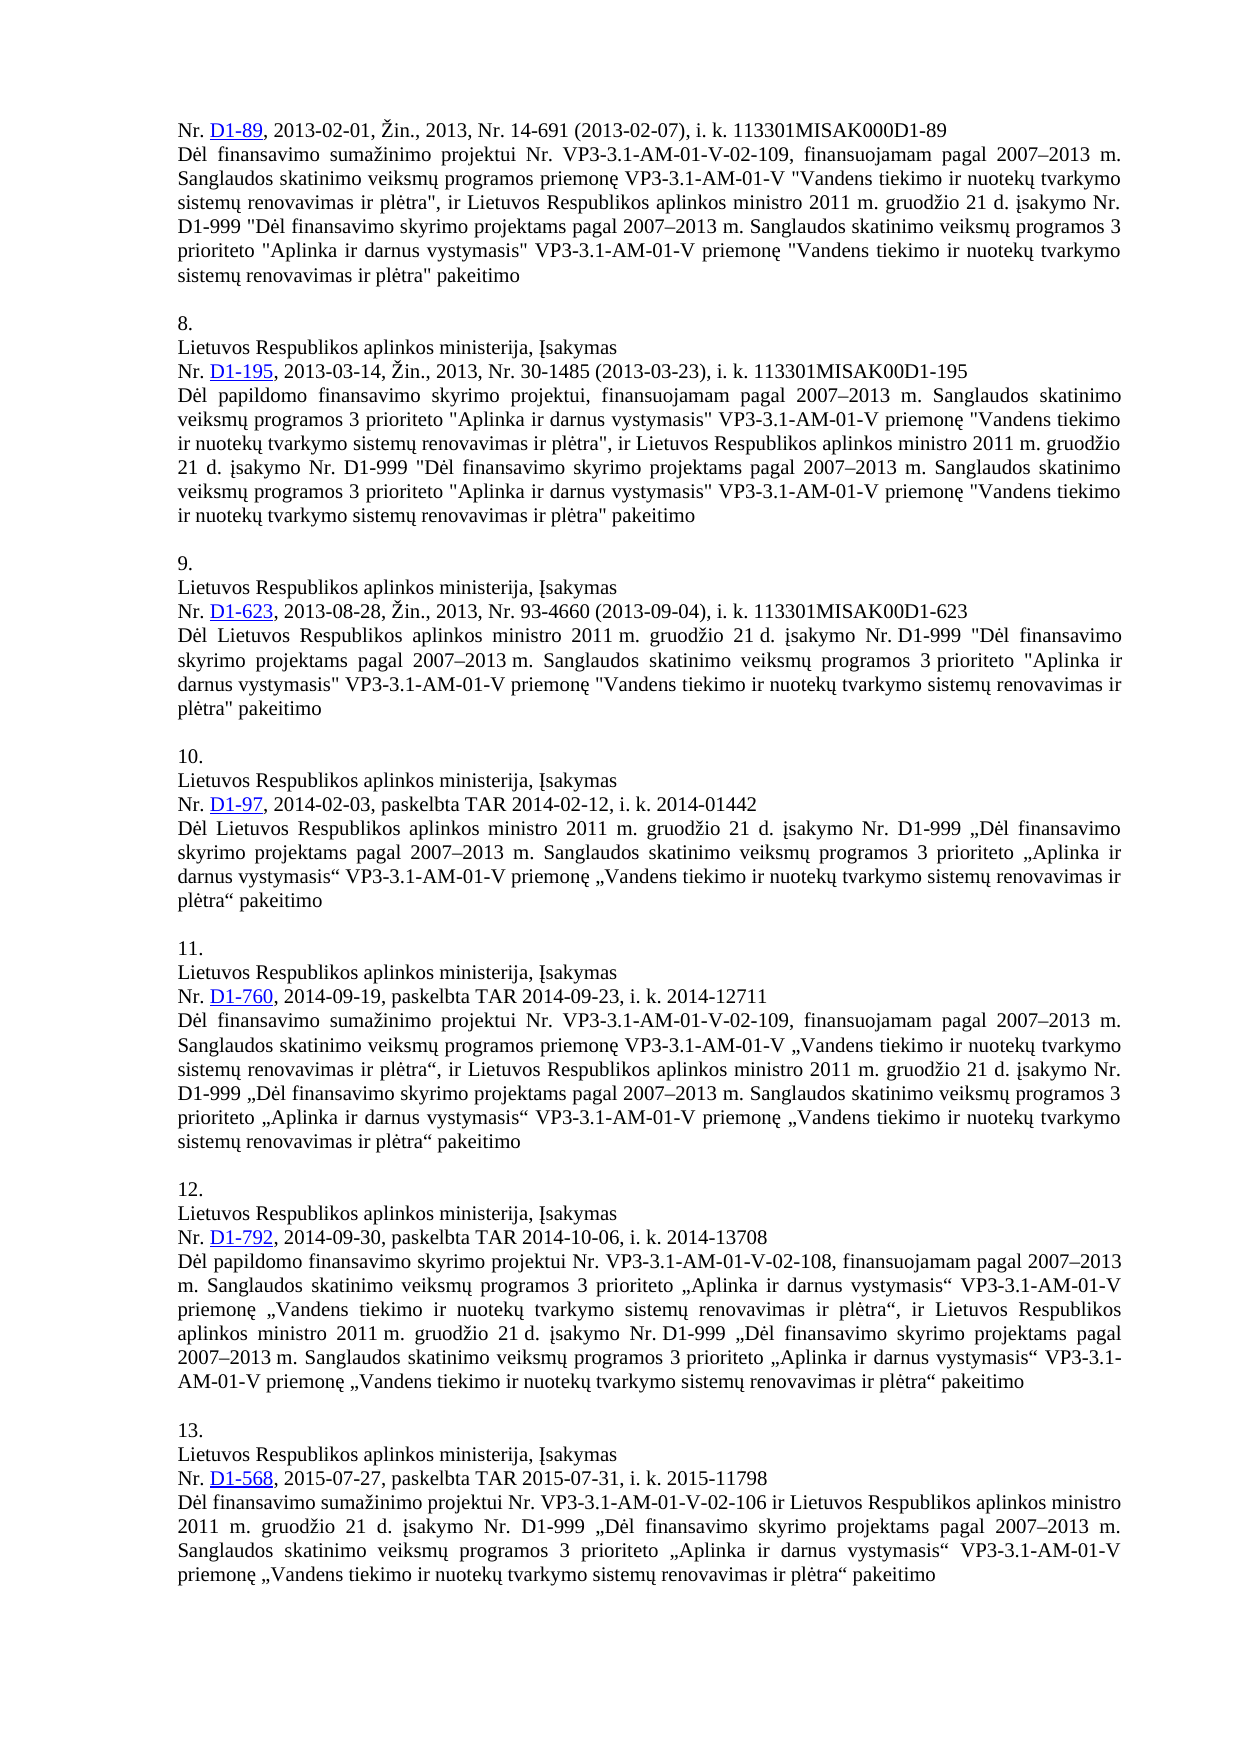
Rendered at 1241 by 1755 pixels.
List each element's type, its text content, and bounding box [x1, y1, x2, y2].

text Lietuvos Respublikos aplinkos ministerija, Įsakymas [177, 960, 1122, 984]
text Dėl papildomo finansavimo skyrimo projektui Nr. VP3-3.1-AM-01-V-02-108, finansuojamam pagal 2007–2013 m. Sanglaudos skatinimo veiksmų programos 3 prioriteto „Aplinka ir darnus vystymasis“ VP3-3.1-AM-01-V priemonę „Vandens tiekimo ir nuotekų tvarkymo sistemų renovavimas ir plėtra“, ir Lietuvos Respublikos aplinkos ministro 2011 m. gruodžio 21 d. įsakymo Nr. D1-999 „Dėl finansavimo skyrimo projektams pagal 2007–2013 m. Sanglaudos skatinimo veiksmų programos 3 prioriteto „Aplinka ir darnus vystymasis“ VP3-3.1-AM-01-V priemonę „Vandens tiekimo ir nuotekų tvarkymo sistemų renovavimas ir plėtra“ pakeitimo [177, 1249, 1122, 1393]
text 11. [177, 936, 1122, 960]
text Dėl finansavimo sumažinimo projektui Nr. VP3-3.1-AM-01-V-02-106 ir Lietuvos Respublikos aplinkos ministro 2011 m. gruodžio 21 d. įsakymo Nr. D1-999 „Dėl finansavimo skyrimo projektams pagal 2007–2013 m. Sanglaudos skatinimo veiksmų programos 3 prioriteto „Aplinka ir darnus vystymasis“ VP3-3.1-AM-01-V priemonę „Vandens tiekimo ir nuotekų tvarkymo sistemų renovavimas ir plėtra“ pakeitimo [177, 1490, 1122, 1586]
text Nr. D1-195, 2013-03-14, Žin., 2013, Nr. 30-1485 (2013-03-23), i. k. 113301MISAK00D1-195 [177, 359, 1122, 383]
text Lietuvos Respublikos aplinkos ministerija, Įsakymas [177, 1442, 1122, 1466]
text 12. [177, 1177, 1122, 1201]
text Nr. D1-760, 2014-09-19, paskelbta TAR 2014-09-23, i. k. 2014-12711 [177, 984, 1122, 1008]
text Dėl papildomo finansavimo skyrimo projektui, finansuojamam pagal 2007–2013 m. Sanglaudos skatinimo veiksmų programos 3 prioriteto "Aplinka ir darnus vystymasis" VP3-3.1-AM-01-V priemonę "Vandens tiekimo ir nuotekų tvarkymo sistemų renovavimas ir plėtra", ir Lietuvos Respublikos aplinkos ministro 2011 m. gruodžio 21 d. įsakymo Nr. D1-999 "Dėl finansavimo skyrimo projektams pagal 2007–2013 m. Sanglaudos skatinimo veiksmų programos 3 prioriteto "Aplinka ir darnus vystymasis" VP3-3.1-AM-01-V priemonę "Vandens tiekimo ir nuotekų tvarkymo sistemų renovavimas ir plėtra" pakeitimo [177, 383, 1122, 527]
text Dėl finansavimo sumažinimo projektui Nr. VP3-3.1-AM-01-V-02-109, finansuojamam pagal 2007–2013 m. Sanglaudos skatinimo veiksmų programos priemonę VP3-3.1-AM-01-V "Vandens tiekimo ir nuotekų tvarkymo sistemų renovavimas ir plėtra", ir Lietuvos Respublikos aplinkos ministro 2011 m. gruodžio 21 d. įsakymo Nr. D1-999 "Dėl finansavimo skyrimo projektams pagal 2007–2013 m. Sanglaudos skatinimo veiksmų programos 3 prioriteto "Aplinka ir darnus vystymasis" VP3-3.1-AM-01-V priemonę "Vandens tiekimo ir nuotekų tvarkymo sistemų renovavimas ir plėtra" pakeitimo [177, 142, 1122, 287]
text Lietuvos Respublikos aplinkos ministerija, Įsakymas [177, 1201, 1122, 1225]
text Lietuvos Respublikos aplinkos ministerija, Įsakymas [177, 768, 1122, 792]
text Nr. D1-97, 2014-02-03, paskelbta TAR 2014-02-12, i. k. 2014-01442 [177, 792, 1122, 816]
text Lietuvos Respublikos aplinkos ministerija, Įsakymas [177, 575, 1122, 599]
text 13. [177, 1417, 1122, 1442]
text 10. [177, 744, 1122, 768]
text Nr. D1-89, 2013-02-01, Žin., 2013, Nr. 14-691 (2013-02-07), i. k. 113301MISAK000D1-89 [177, 118, 1122, 142]
text Dėl finansavimo sumažinimo projektui Nr. VP3-3.1-AM-01-V-02-109, finansuojamam pagal 2007–2013 m. Sanglaudos skatinimo veiksmų programos priemonę VP3-3.1-AM-01-V „Vandens tiekimo ir nuotekų tvarkymo sistemų renovavimas ir plėtra“, ir Lietuvos Respublikos aplinkos ministro 2011 m. gruodžio 21 d. įsakymo Nr. D1-999 „Dėl finansavimo skyrimo projektams pagal 2007–2013 m. Sanglaudos skatinimo veiksmų programos 3 prioriteto „Aplinka ir darnus vystymasis“ VP3-3.1-AM-01-V priemonę „Vandens tiekimo ir nuotekų tvarkymo sistemų renovavimas ir plėtra“ pakeitimo [177, 1008, 1122, 1153]
text Nr. D1-792, 2014-09-30, paskelbta TAR 2014-10-06, i. k. 2014-13708 [177, 1225, 1122, 1249]
text Lietuvos Respublikos aplinkos ministerija, Įsakymas [177, 335, 1122, 359]
text Dėl Lietuvos Respublikos aplinkos ministro 2011 m. gruodžio 21 d. įsakymo Nr. D1-999 „Dėl finansavimo skyrimo projektams pagal 2007–2013 m. Sanglaudos skatinimo veiksmų programos 3 prioriteto „Aplinka ir darnus vystymasis“ VP3-3.1-AM-01-V priemonę „Vandens tiekimo ir nuotekų tvarkymo sistemų renovavimas ir plėtra“ pakeitimo [177, 816, 1122, 912]
text Nr. D1-568, 2015-07-27, paskelbta TAR 2015-07-31, i. k. 2015-11798 [177, 1466, 1122, 1490]
text Nr. D1-623, 2013-08-28, Žin., 2013, Nr. 93-4660 (2013-09-04), i. k. 113301MISAK00D1-623 [177, 599, 1122, 623]
text 9. [177, 551, 1122, 575]
text 8. [177, 311, 1122, 335]
text Dėl Lietuvos Respublikos aplinkos ministro 2011 m. gruodžio 21 d. įsakymo Nr. D1-999 "Dėl finansavimo skyrimo projektams pagal 2007–2013 m. Sanglaudos skatinimo veiksmų programos 3 prioriteto "Aplinka ir darnus vystymasis" VP3-3.1-AM-01-V priemonę "Vandens tiekimo ir nuotekų tvarkymo sistemų renovavimas ir plėtra" pakeitimo [177, 623, 1122, 720]
